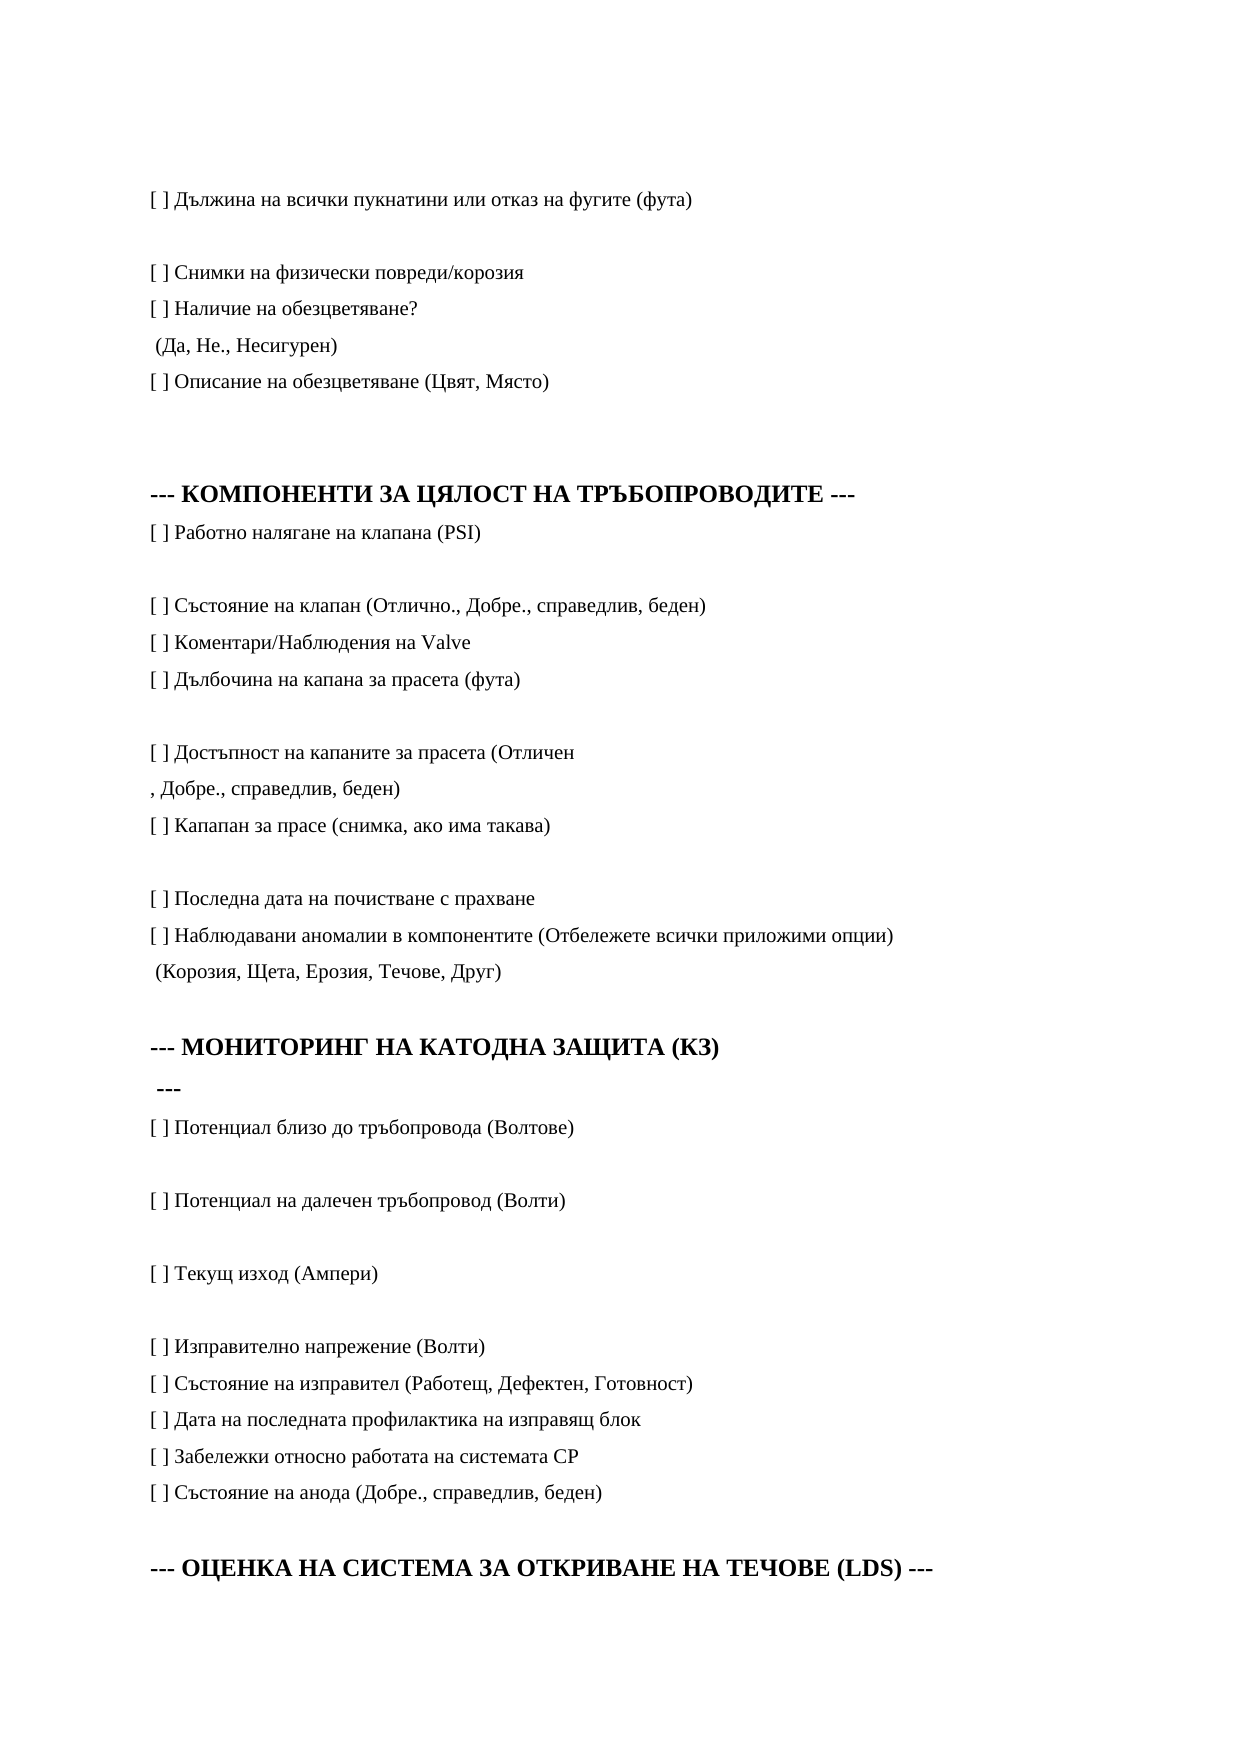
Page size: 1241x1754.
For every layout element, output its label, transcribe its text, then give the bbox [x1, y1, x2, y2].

text [ ] Състояние на анода (Добре., справедлив, беден) [150, 1480, 1090, 1504]
text --- ОЦЕНКА НА СИСТЕМА ЗА ОТКРИВАНЕ НА ТЕЧОВЕ (LDS) --- [150, 1553, 1090, 1582]
text [ ] Наблюдавани аномалии в компонентите (Отбележете всички приложими опции) [150, 922, 1090, 947]
text [ ] Описание на обезцветяване (Цвят, Място) [150, 369, 1090, 393]
text [ ] Дълбочина на капана за прасета (фута) [150, 667, 1090, 691]
text [ ] Снимки на физически повреди/корозия [150, 260, 1090, 284]
text [ ] Потенциал близо до тръбопровода (Волтове) [150, 1115, 1090, 1139]
text , Добре., справедлив, беден) [150, 776, 1090, 800]
text --- МОНИТОРИНГ НА КАТОДНА ЗАЩИТА (КЗ) [150, 1032, 1090, 1061]
text (Корозия, Щета, Ерозия, Течове, Друг) [150, 959, 1090, 983]
text [ ] Изправително напрежение (Волти) [150, 1334, 1090, 1358]
text [ ] Достъпност на капаните за прасета (Отличен [150, 740, 1090, 764]
text [ ] Последна дата на почистване с прахване [150, 886, 1090, 910]
text [ ] Състояние на клапан (Отлично., Добре., справедлив, беден) [150, 593, 1090, 617]
text [ ] Работно налягане на клапана (PSI) [150, 520, 1090, 544]
text [ ] Дължина на всички пукнатини или отказ на фугите (фута) [150, 187, 1090, 211]
text [ ] Потенциал на далечен тръбопровод (Волти) [150, 1188, 1090, 1212]
text (Да, Не., Несигурен) [150, 333, 1090, 357]
text [ ] Капапан за прасе (снимка, ако има такава) [150, 813, 1090, 837]
text --- КОМПОНЕНТИ ЗА ЦЯЛОСТ НА ТРЪБОПРОВОДИТЕ --- [150, 479, 1090, 508]
text [ ] Забележки относно работата на системата CP [150, 1444, 1090, 1468]
text [ ] Наличие на обезцветяване? [150, 296, 1090, 320]
text [ ] Коментари/Наблюдения на Valve [150, 630, 1090, 654]
text --- [150, 1073, 1090, 1102]
text [ ] Дата на последната профилактика на изправящ блок [150, 1407, 1090, 1431]
text [ ] Текущ изход (Ампери) [150, 1261, 1090, 1285]
text [ ] Състояние на изправител (Работещ, Дефектен, Готовност) [150, 1371, 1090, 1395]
